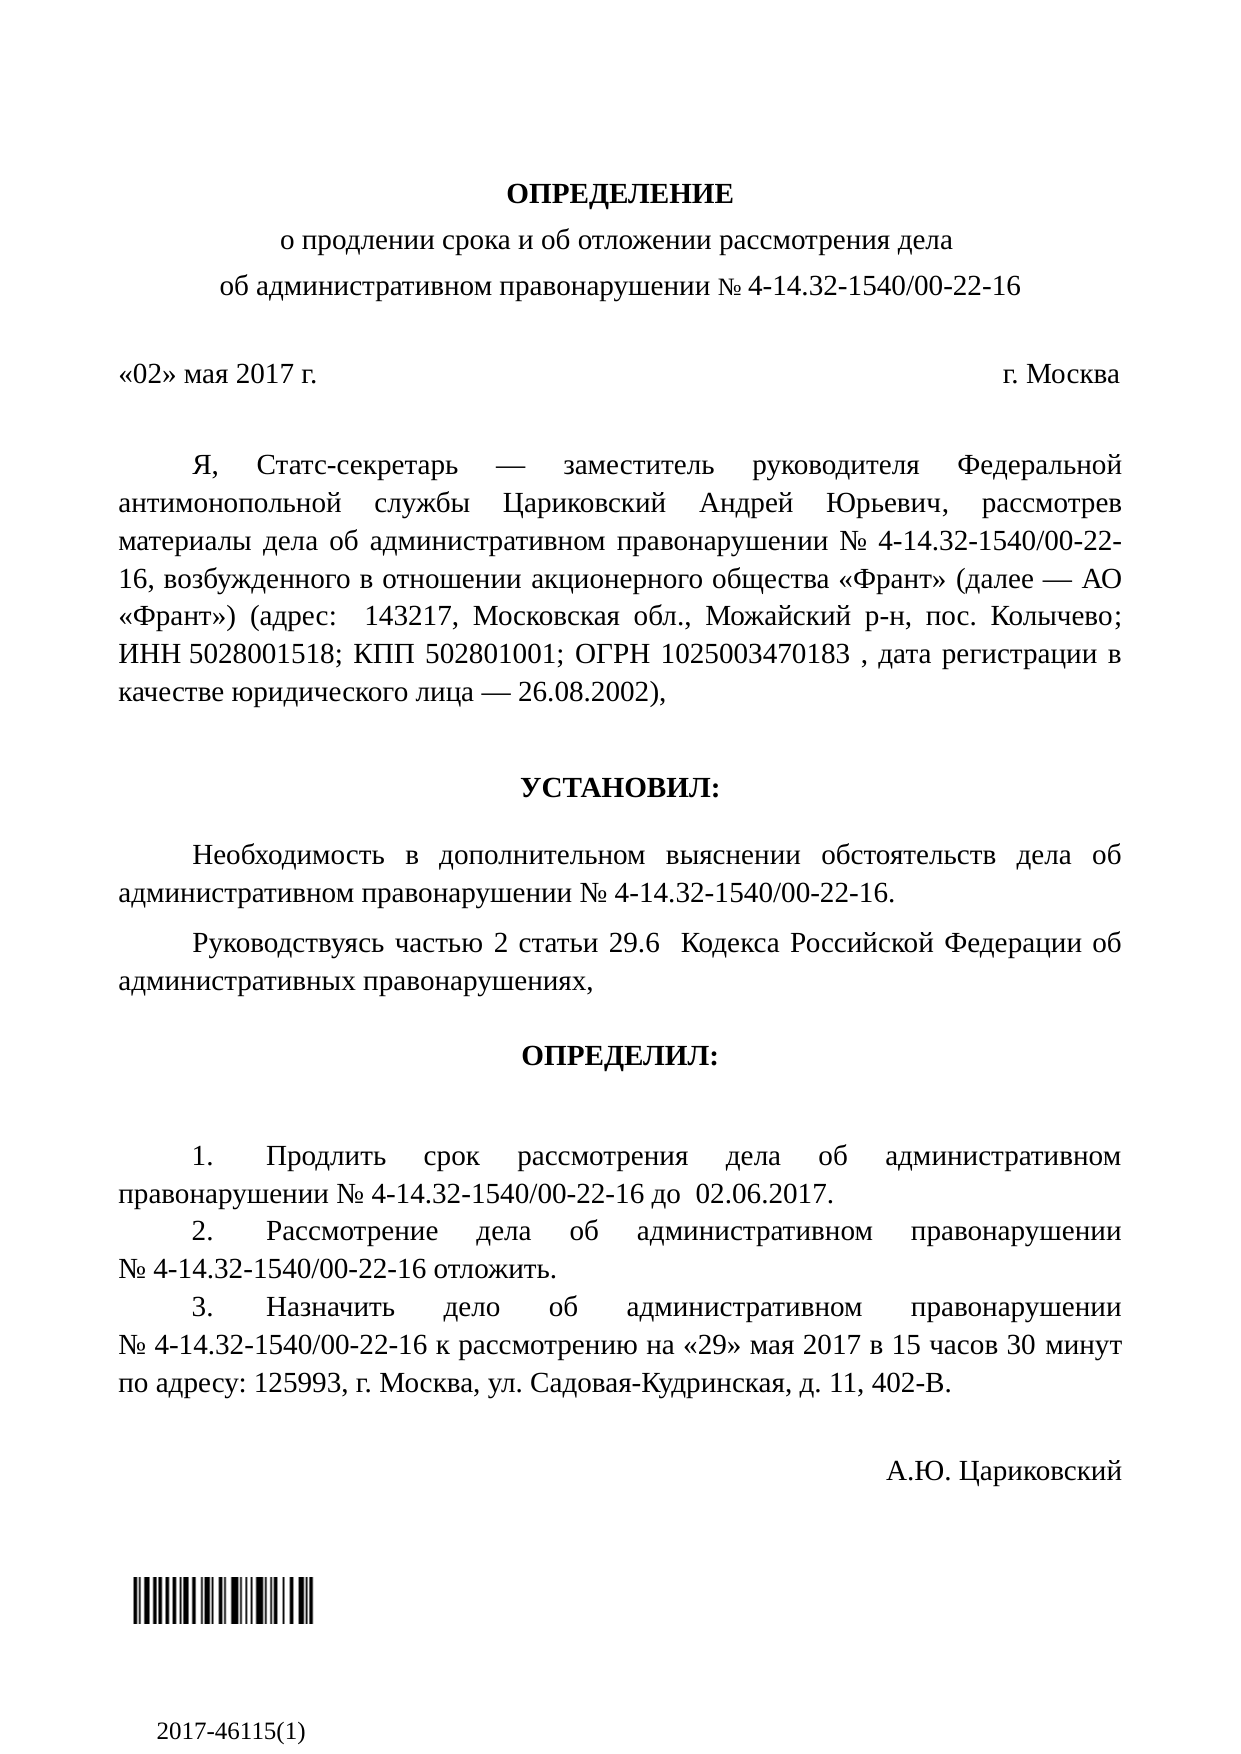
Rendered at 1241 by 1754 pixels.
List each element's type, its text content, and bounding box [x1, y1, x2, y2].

list Продлить срок рассмотрения дела об административном правонарушении № 4-14.32-1540/00-22-16 до 02.06.2017. [118, 1134, 1122, 1209]
text о продлении срока и об отложении рассмотрения дела [118, 222, 1122, 256]
text об административном правонарушении № 4-14.32-1540/00-22-16 [118, 268, 1122, 302]
text ОПРЕДЕЛИЛ: [118, 1038, 1122, 1071]
list Назначить дело об административном правонарушении № 4-14.32-1540/00-22-16 к рассмотрению на «29» мая 2017 в 15 часов 30 минут по адресу: 125993, г. Москва, ул. Садовая-Кудринская, д. 11, 402-В. [118, 1285, 1122, 1398]
picture [118, 1577, 331, 1624]
text Руководствуясь частью 2 статьи 29.6 Кодекса Российской Федерации об административных правонарушениях, [118, 921, 1122, 997]
text УСТАНОВИЛ: [118, 771, 1122, 804]
text Необходимость в дополнительном выяснении обстоятельств дела об административном правонарушении № 4-14.32-1540/00-22-16. [118, 833, 1122, 908]
text Я, Статс-секретарь — заместитель руководителя Федеральной антимонопольной службы Цариковский Андрей Юрьевич, рассмотрев материалы дела об административном правонарушении № 4-14.32-1540/00-22-16, возбужденного в отношении акционерного общества «Франт» (далее — АО «Франт») (адрес: 143217, Московская обл., Можайский р-н, пос. Колычево; ИНН 5028001518; КПП 502801001; ОГРН 1025003470183 , дата регистрации в качестве юридического лица — 26.08.2002), [118, 443, 1122, 708]
text «02» мая 2017 г. г. Москва [118, 356, 1122, 389]
text ОПРЕДЕЛЕНИЕ [118, 176, 1122, 210]
text А.Ю. Цариковский [118, 1449, 1122, 1486]
list Рассмотрение дела об административном правонарушении № 4-14.32-1540/00-22-16 отложить. [118, 1209, 1122, 1285]
